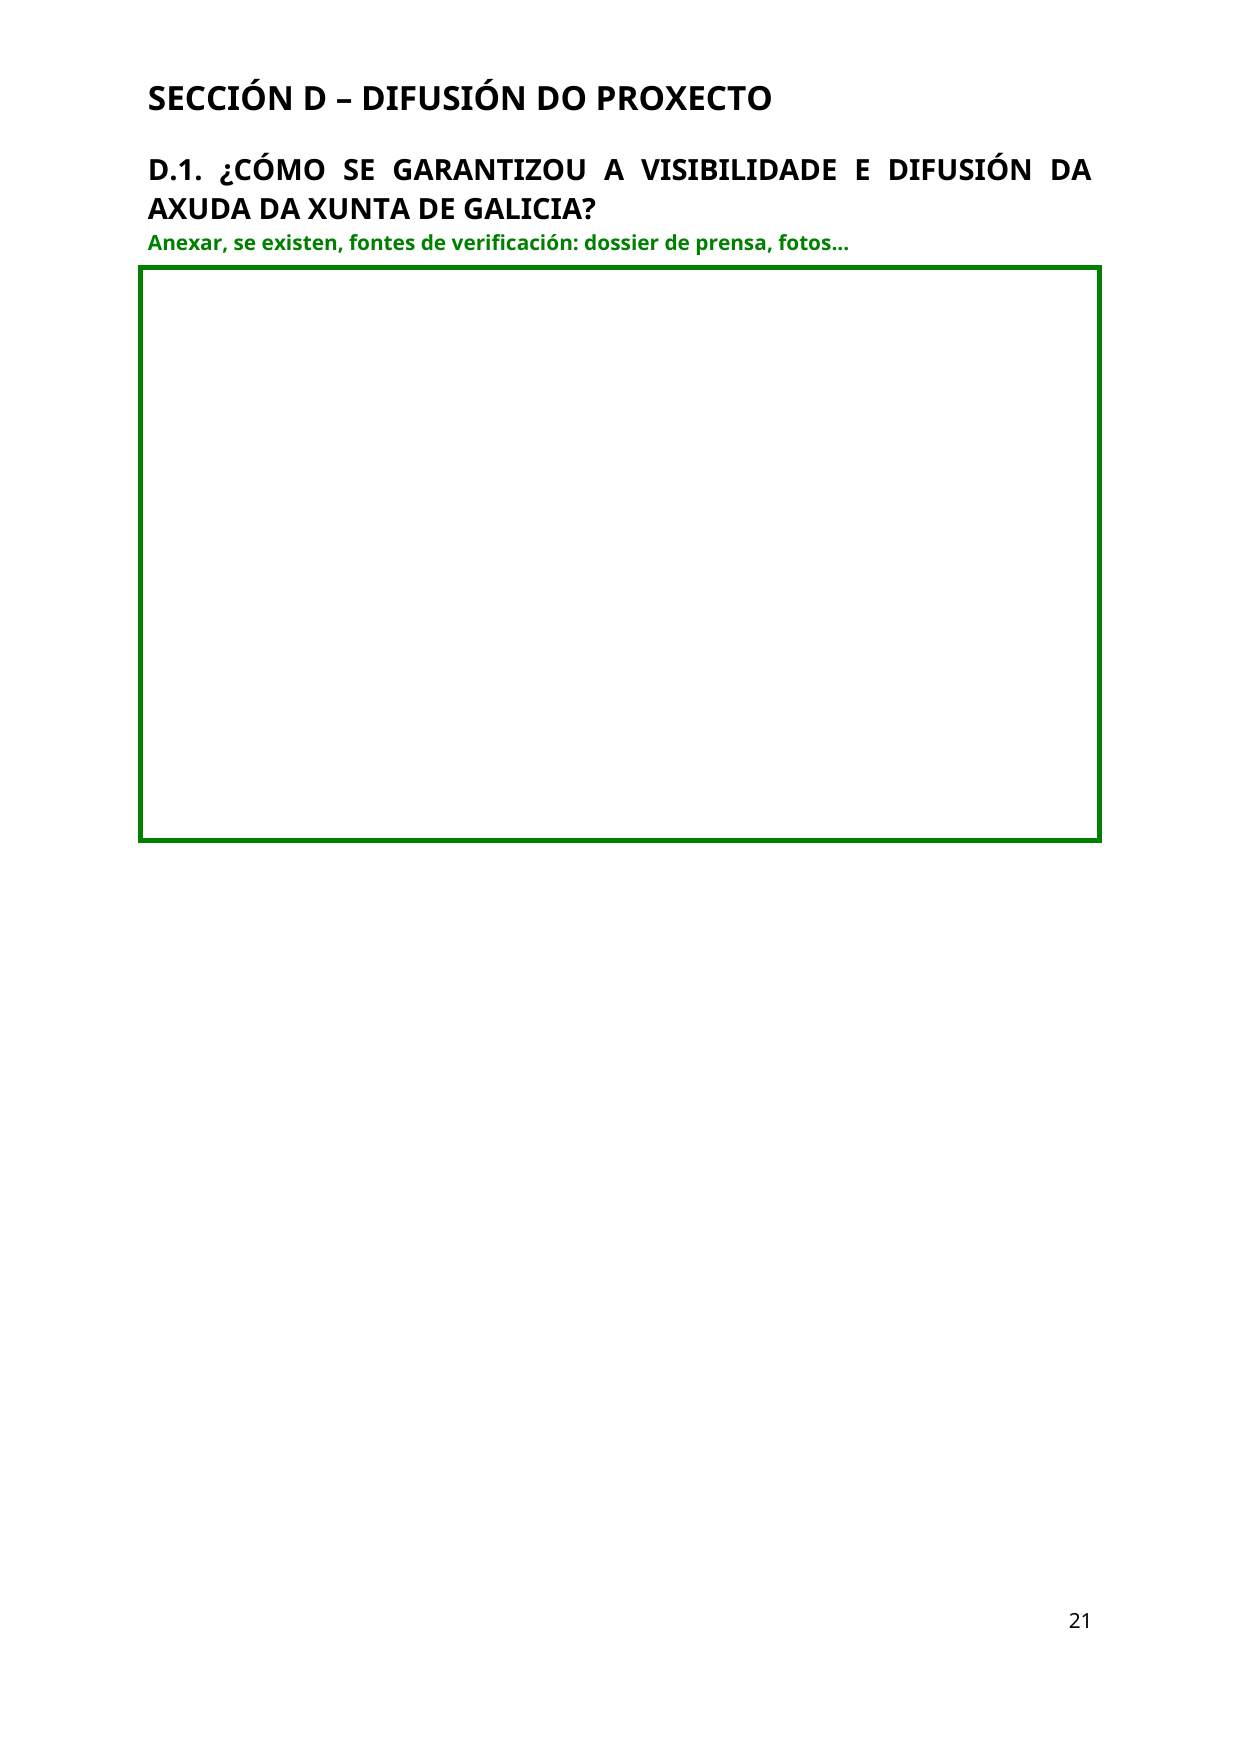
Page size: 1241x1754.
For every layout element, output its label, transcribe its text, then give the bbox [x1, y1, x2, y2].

text D.1. ¿CÓMO SE GARANTIZOU A VISIBILIDADE E DIFUSIÓN DA AXUDA DA XUNTA DE GALICIA? [148, 149, 1092, 228]
text SECCIÓN D – DIFUSIÓN DO PROXECTO [148, 75, 1092, 120]
table_header [143, 270, 1097, 838]
text Anexar, se existen, fontes de verificación: dossier de prensa, fotos... [148, 228, 1092, 257]
